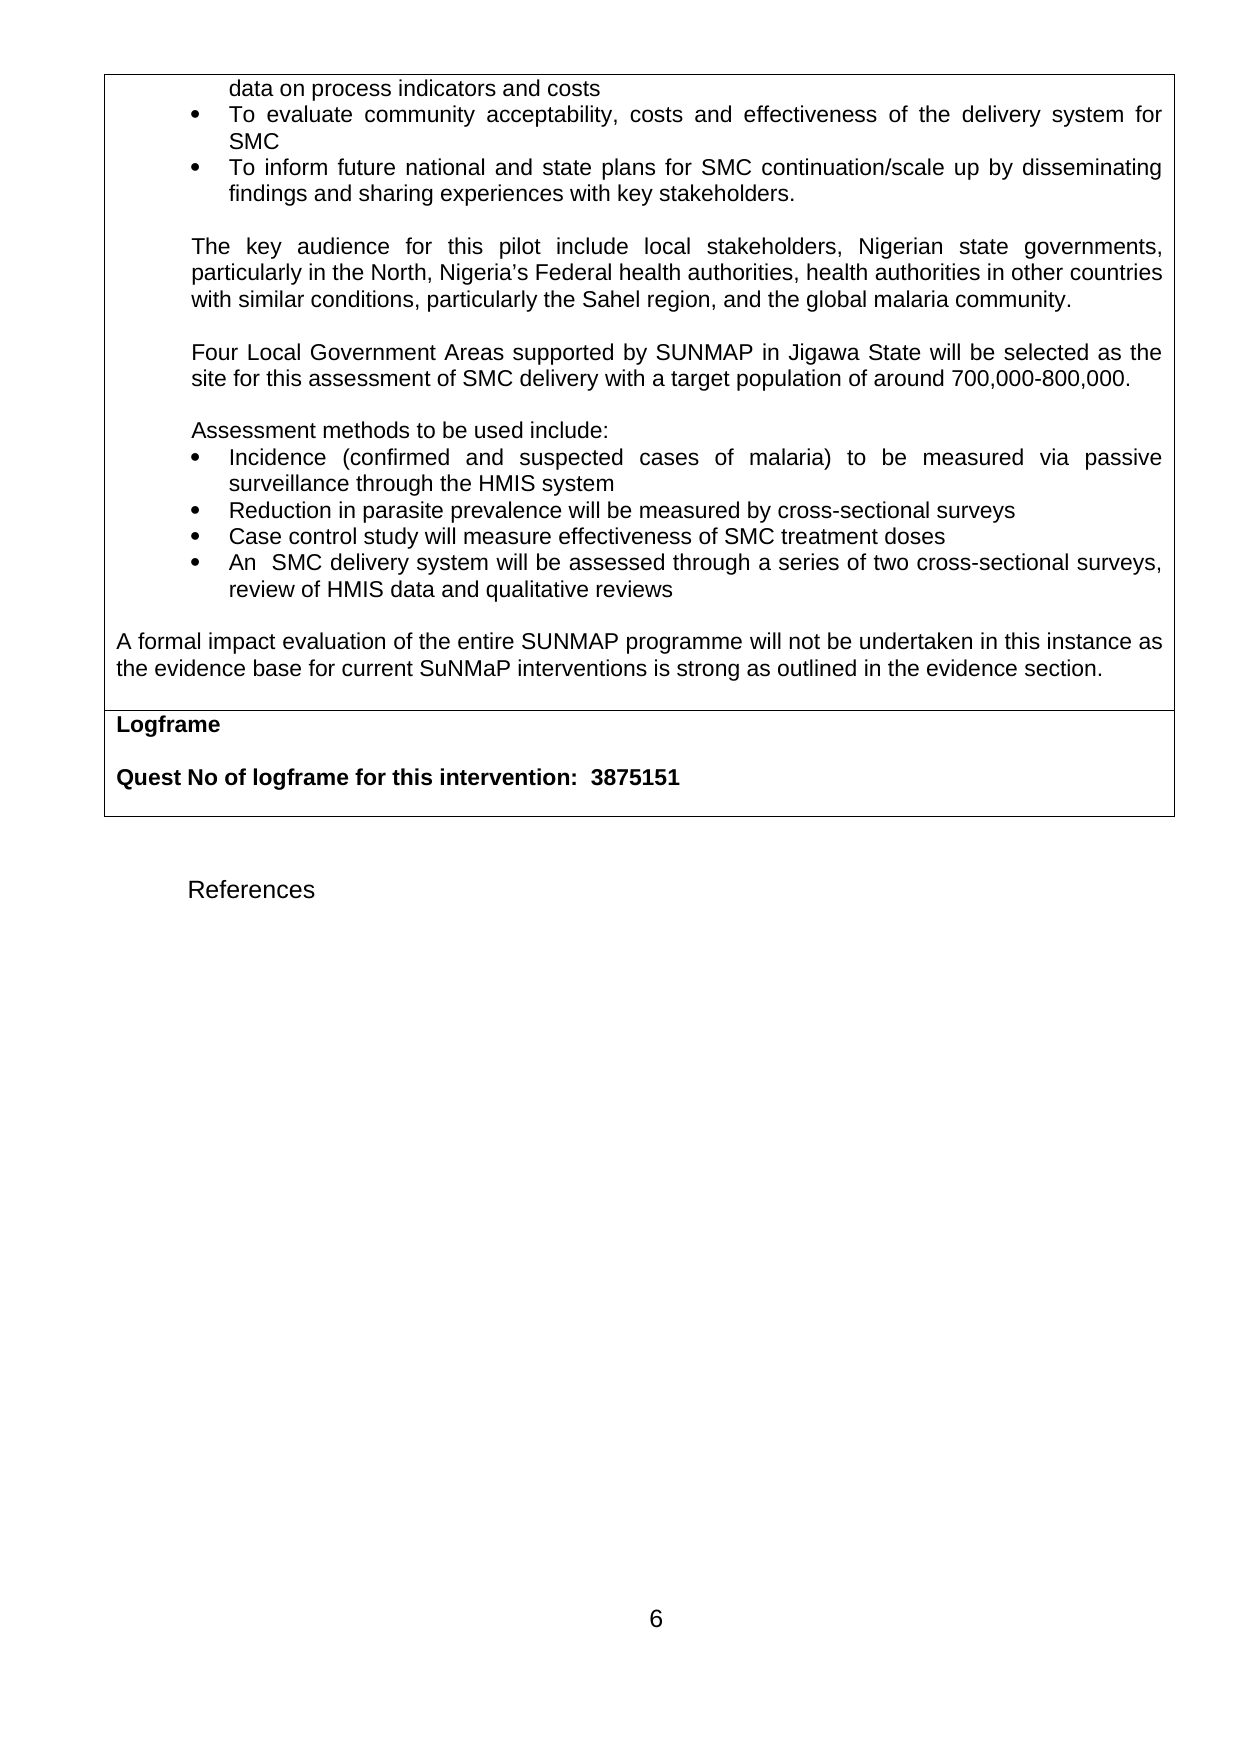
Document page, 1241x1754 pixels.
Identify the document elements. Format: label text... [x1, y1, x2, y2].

text References [187, 875, 1125, 903]
table_cell D. How will progress and results be monitored, measured and evaluated? Programme results will be monitored by the DFID programme team against the programme logframe. SUNMAP’s performance will also be assessed by internal monitoring of the programme; by independent monitoring through annual reviews; and by an independent end-of-programme review. The monitoring and evaluation strategy through the extension period will build on the strategy in place under the current SuNMaP programme and will comprise the following: Routine monitoring as stand-alone programme workstream will continue as under the current programme. Monitoring will as far as possible be integrated into routine national health monitoring being conducted by the Federal Ministry of Health and State Ministries of Health. SuNMaP will submit quarterly summary reports to DFID documenting progress against the annual workplan, M&E framework and log frame in a template agreed with DFID. Key data sources include The Demographic and Health Surveys (DHS), funded by USAID, Government of Nigeria, and several donors including DFID (through the PATHS2 project). The Multiple indicator Cluster Surveys, funded by UNICEF, Government of Nigeria, and several donors including DFID (through the PATHS2 project). The Malaria Indicator Surveys, funded by USAID and Government of Nigeria Health Management Information System data obtained from the Federal Ministry of Health. Special surveys, such as net retention surveys, consumer surveys and ACT watch funded by SUNMAP and other malaria implementation partners. . . Testing approaches to delivery in the Nigerian context through operational research as is currently ongoing. Given that, for the most part, the interventions themselves have strong evidence base (as outlined in the evidence section), SuNMaP will continue to invest in the series of operational research studies agreed to-date as some of these studies are likely to be ongoing into the extension period. New studies will also be conducted during the extension period. The Seasonal Malaria Chemoprophylaxis pilot will seek to improve child health outcomes in Jigawa state through increased access to seasonal malaria chemoprophylaxis, most notably among the nomadic populations of Northern Nigeria. This pilot will aim to establish the effectiveness, cost effectiveness and feasibility of the intervention in the Northern Nigerian context, with a view to developing good practice guidelines and plans for possible scale up to other suitable parts of the North. The pilot has four objectives: To design, in consultation with key local stakeholders, an appropriate community-based delivery system for SMC in Jigawa state based on formative research which will review aspects relating to feasibility, community acceptability, effectiveness and cost To launch and execute SMC delivery according to the selected delivery system and collect data on process indicators and costs To evaluate community acceptability, costs and effectiveness of the delivery system for SMC To inform future national and state plans for SMC continuation/scale up by disseminating findings and sharing experiences with key stakeholders. The key audience for this pilot include local stakeholders, Nigerian state governments, particularly in the North, Nigeria’s Federal health authorities, health authorities in other countries with similar conditions, particularly the Sahel region, and the global malaria community. Four Local Government Areas supported by SUNMAP in Jigawa State will be selected as the site for this assessment of SMC delivery with a target population of around 700,000-800,000. Assessment methods to be used include: Incidence (confirmed and suspected cases of malaria) to be measured via passive surveillance through the HMIS system Reduction in parasite prevalence will be measured by cross-sectional surveys Case control study will measure effectiveness of SMC treatment doses An SMC delivery system will be assessed through a series of two cross-sectional surveys, review of HMIS data and qualitative reviews A formal impact evaluation of the entire SUNMAP programme will not be undertaken in this instance as the evidence base for current SuNMaP interventions is strong as outlined in the evidence section. [105, 75, 1174, 710]
table_cell Logframe Quest No of logframe for this intervention: 3875151 [105, 711, 1174, 816]
